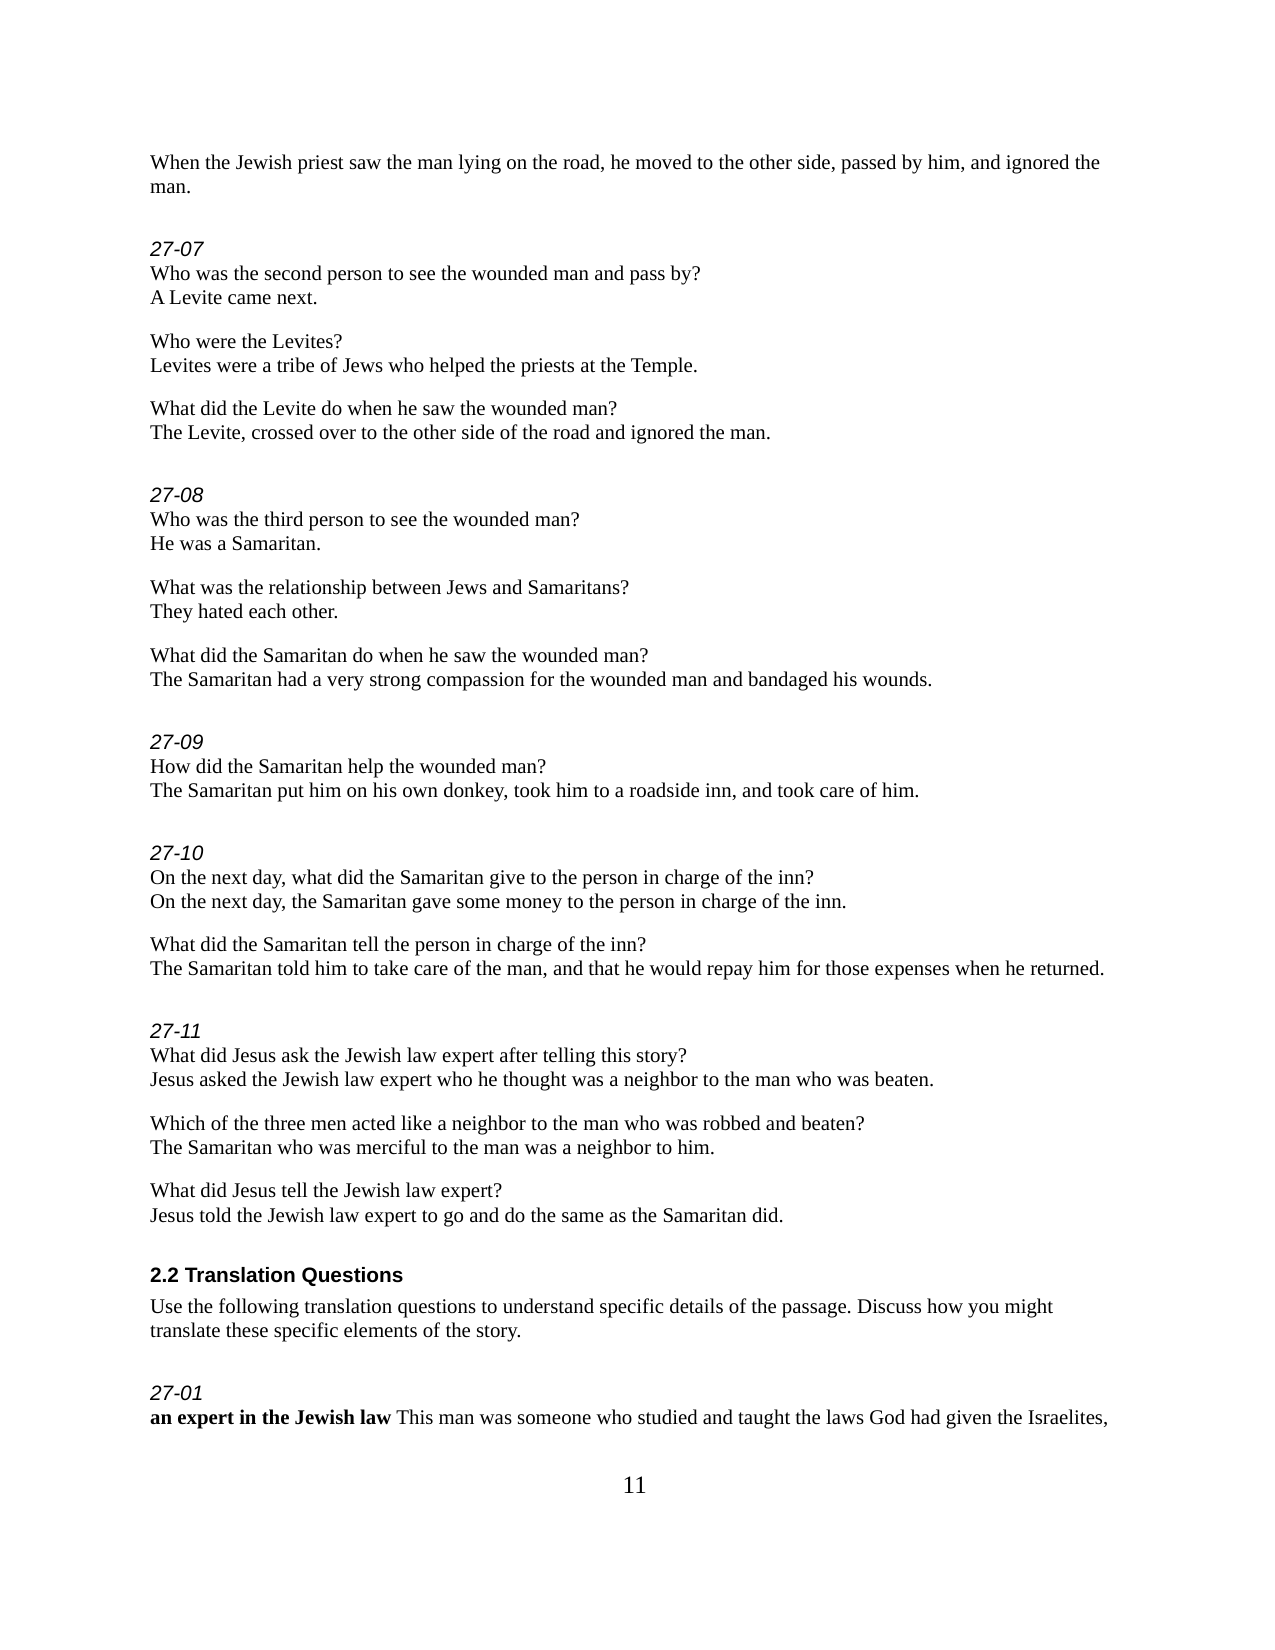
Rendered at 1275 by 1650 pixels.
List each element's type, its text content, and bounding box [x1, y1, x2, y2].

text Who was the third person to see the wounded man? He was a Samaritan. [150, 507, 1125, 555]
text What did Jesus tell the Jewish law expert? Jesus told the Jewish law expert to go and do the same as the Samaritan did. [150, 1178, 1125, 1227]
text What did Jesus ask the Jewish law expert after telling this story? Jesus asked the Jewish law expert who he thought was a neighbor to the man who was beaten. [150, 1043, 1125, 1091]
subtitle 27-11 [150, 1019, 1125, 1043]
text an expert in the Jewish law This man was someone who studied and taught the laws God had given the Israelites, [150, 1405, 1125, 1429]
text What was the relationship between Jews and Samaritans? They hated each other. [150, 575, 1125, 623]
subtitle 27-09 [150, 729, 1125, 753]
subtitle 27-07 [150, 237, 1125, 261]
text On the next day, what did the Samaritan give to the person in charge of the inn? On the next day, the Samaritan gave some money to the person in charge of the inn. [150, 864, 1125, 913]
text Who were the Levites? Levites were a tribe of Jews who helped the priests at the Temple. [150, 329, 1125, 377]
text Use the following translation questions to understand specific details of the passage. Discuss how you might translate these specific elements of the story. [150, 1294, 1125, 1342]
text Which of the three men acted like a neighbor to the man who was robbed and beaten? The Samaritan who was merciful to the man was a neighbor to him. [150, 1111, 1125, 1159]
subtitle 27-01 [150, 1381, 1125, 1405]
text How did the Samaritan help the wounded man? The Samaritan put him on his own donkey, took him to a roadside inn, and took care of him. [150, 753, 1125, 802]
subtitle 2.2 Translation Questions [150, 1262, 1125, 1286]
text When the Jewish priest saw the man lying on the road, he moved to the other side, passed by him, and ignored the man. [150, 150, 1125, 198]
text Who was the second person to see the wounded man and pass by? A Levite came next. [150, 261, 1125, 309]
subtitle 27-10 [150, 841, 1125, 864]
subtitle 27-08 [150, 483, 1125, 507]
text What did the Levite do when he saw the wounded man? The Levite, crossed over to the other side of the road and ignored the man. [150, 396, 1125, 444]
text What did the Samaritan tell the person in charge of the inn? The Samaritan told him to take care of the man, and that he would repay him for those expenses when he returned. [150, 932, 1125, 980]
text What did the Samaritan do when he saw the wounded man? The Samaritan had a very strong compassion for the wounded man and bandaged his wounds. [150, 642, 1125, 691]
